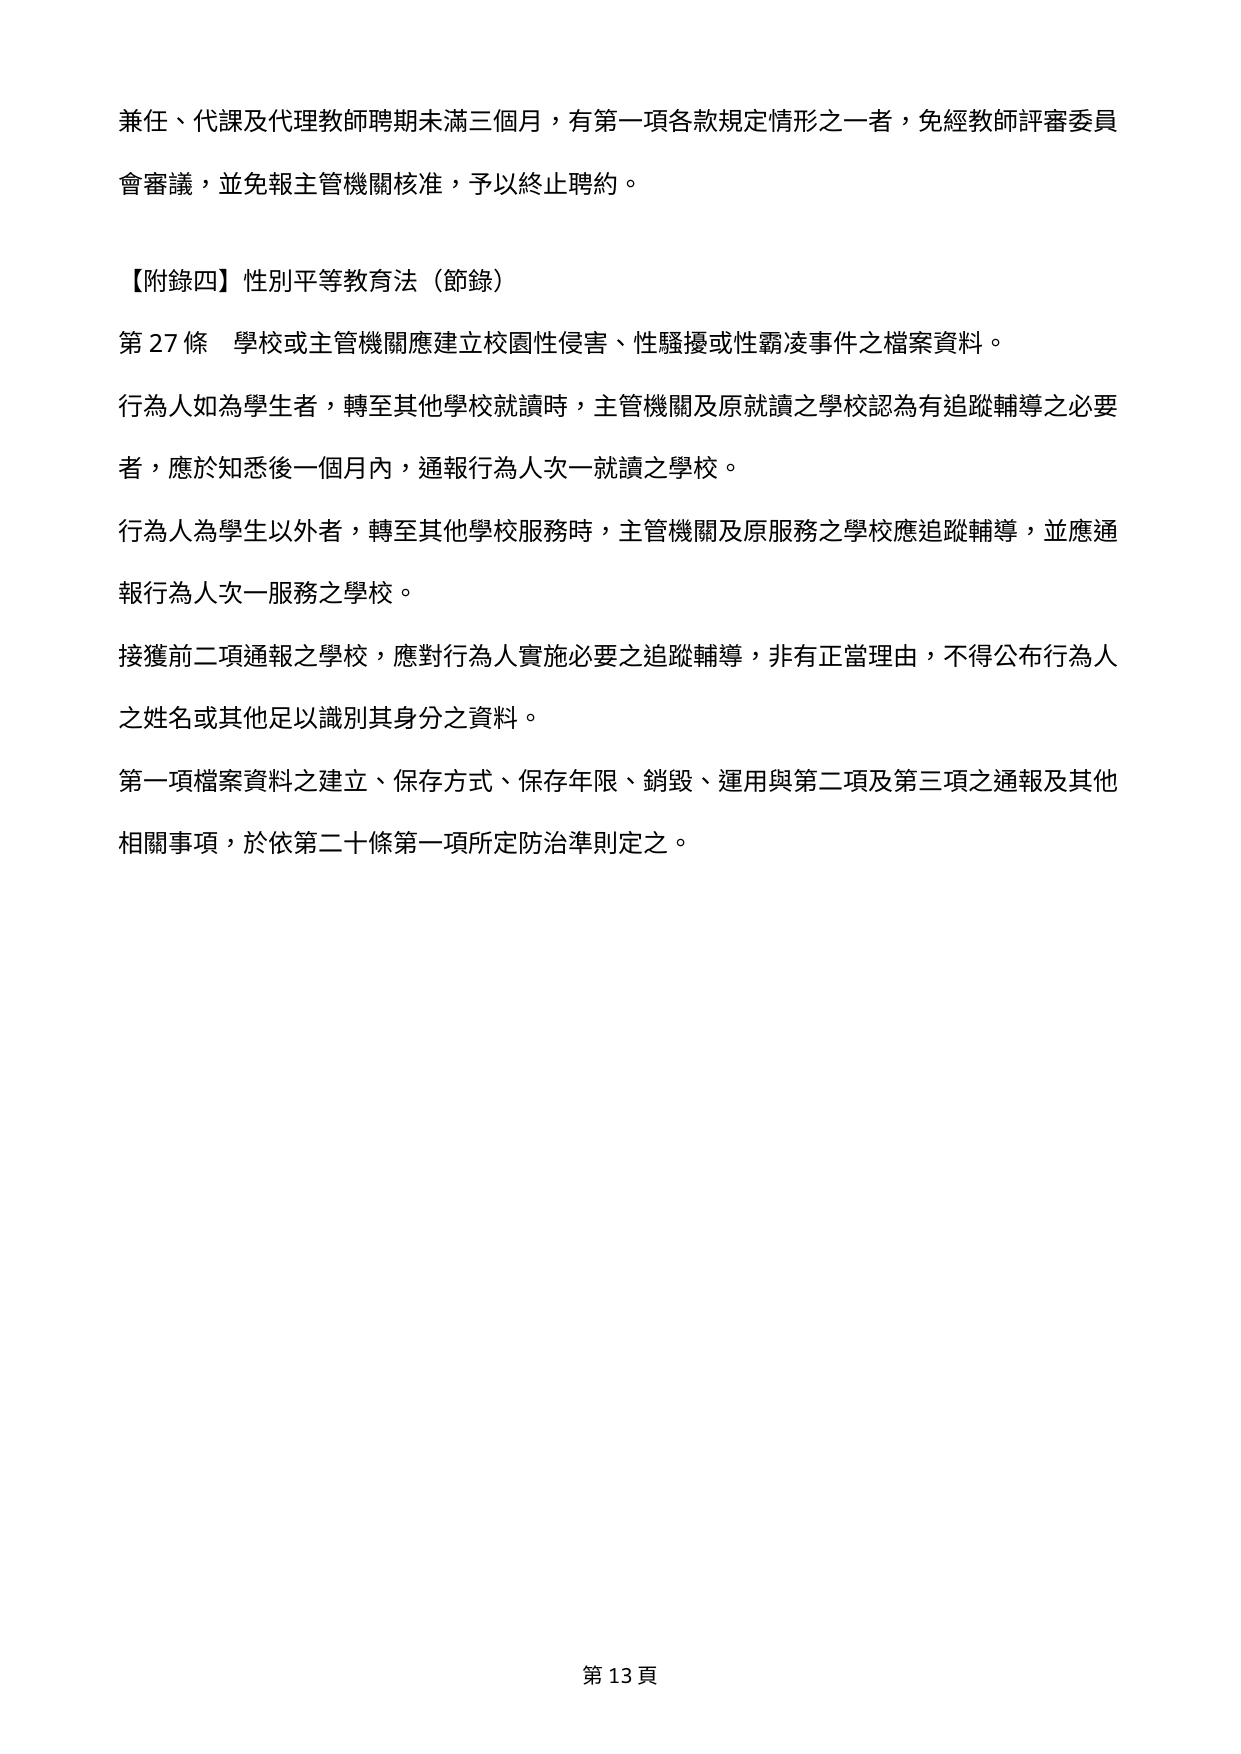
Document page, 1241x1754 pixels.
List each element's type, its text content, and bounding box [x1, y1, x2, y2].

text 接獲前二項通報之學校，應對行為人實施必要之追蹤輔導，非有正當理由，不得公布行為人之姓名或其他足以識別其身分之資料。 [118, 613, 1122, 738]
text 行為人如為學生者，轉至其他學校就讀時，主管機關及原就讀之學校認為有追蹤輔導之必要者，應於知悉後一個月內，通報行為人次一就讀之學校。 [118, 363, 1122, 488]
text 行為人為學生以外者，轉至其他學校服務時，主管機關及原服務之學校應追蹤輔導，並應通報行為人次一服務之學校。 [118, 488, 1122, 613]
text 第27條 學校或主管機關應建立校園性侵害、性騷擾或性霸凌事件之檔案資料。 [118, 300, 1122, 363]
text 兼任、代課及代理教師聘期未滿三個月，有第一項各款規定情形之一者，免經教師評審委員會審議，並免報主管機關核准，予以終止聘約。 [118, 78, 1122, 203]
text 第一項檔案資料之建立、保存方式、保存年限、銷毀、運用與第二項及第三項之通報及其他相關事項，於依第二十條第一項所定防治準則定之。 [118, 738, 1122, 863]
text 【附錄四】性別平等教育法（節錄） [118, 238, 1122, 300]
